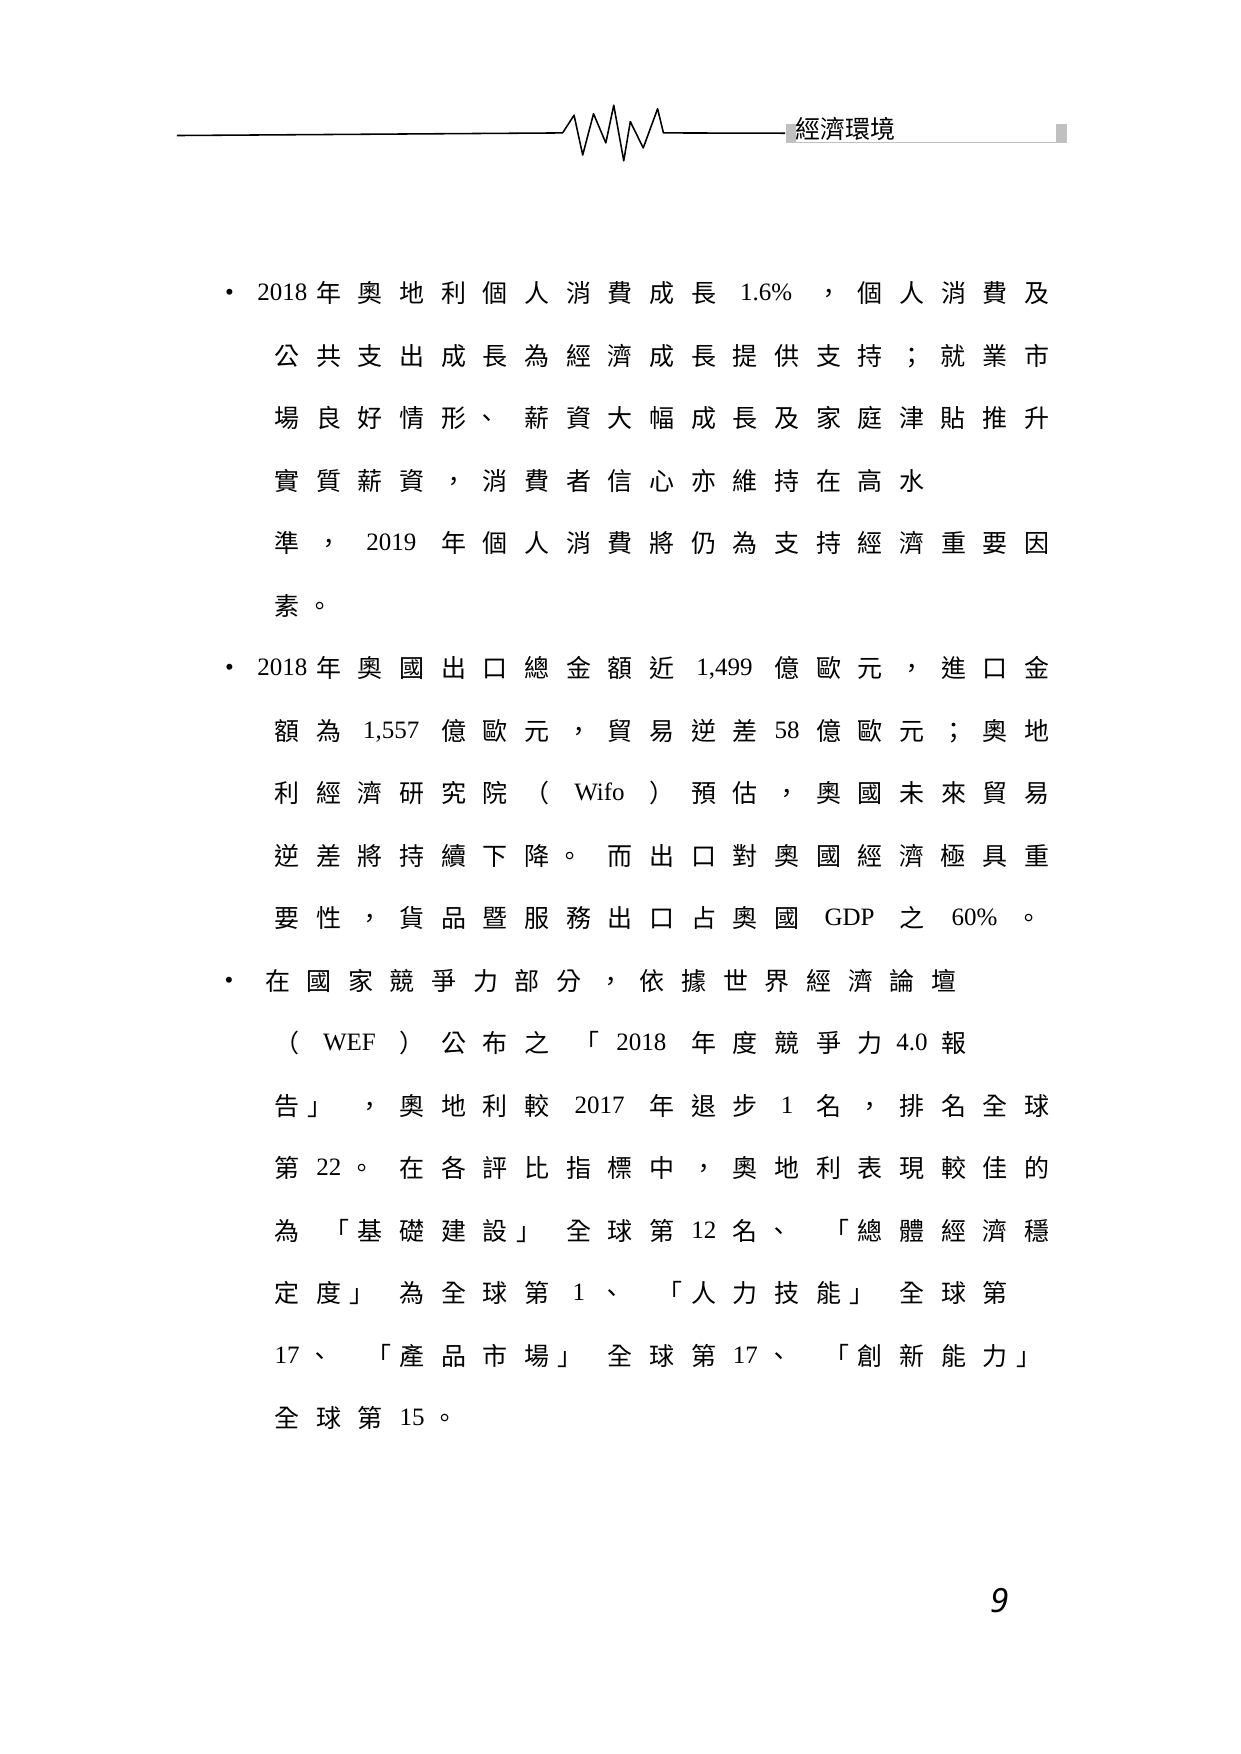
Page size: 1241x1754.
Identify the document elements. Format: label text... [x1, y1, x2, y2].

text • 在國家競爭力部分，依據世界經濟論壇（WEF）公布之「2018年度競爭力4.0報告」，奧地利較2017年退步1名，排名全球第22。在各評比指標中，奧地利表現較佳的為「基礎建設」全球第12名、「總體經濟穩定度」為全球第1、「人力技能」全球第17、「產品市場」全球第17、「創新能力」全球第15。 [207, 938, 1058, 1438]
text • 2018年奧國出口總金額近1,499億歐元，進口金額為1,557億歐元，貿易逆差58億歐元；奧地利經濟研究院（Wifo）預估，奧國未來貿易逆差將持續下降。而出口對奧國經濟極具重要性，貨品暨服務出口占奧國GDP之60%。 [207, 625, 1058, 938]
text • 2018年奧地利個人消費成長1.6%，個人消費及公共支出成長為經濟成長提供支持；就業市場良好情形、薪資大幅成長及家庭津貼推升實質薪資，消費者信心亦維持在高水準，2019年個人消費將仍為支持經濟重要因素。 [207, 250, 1058, 625]
